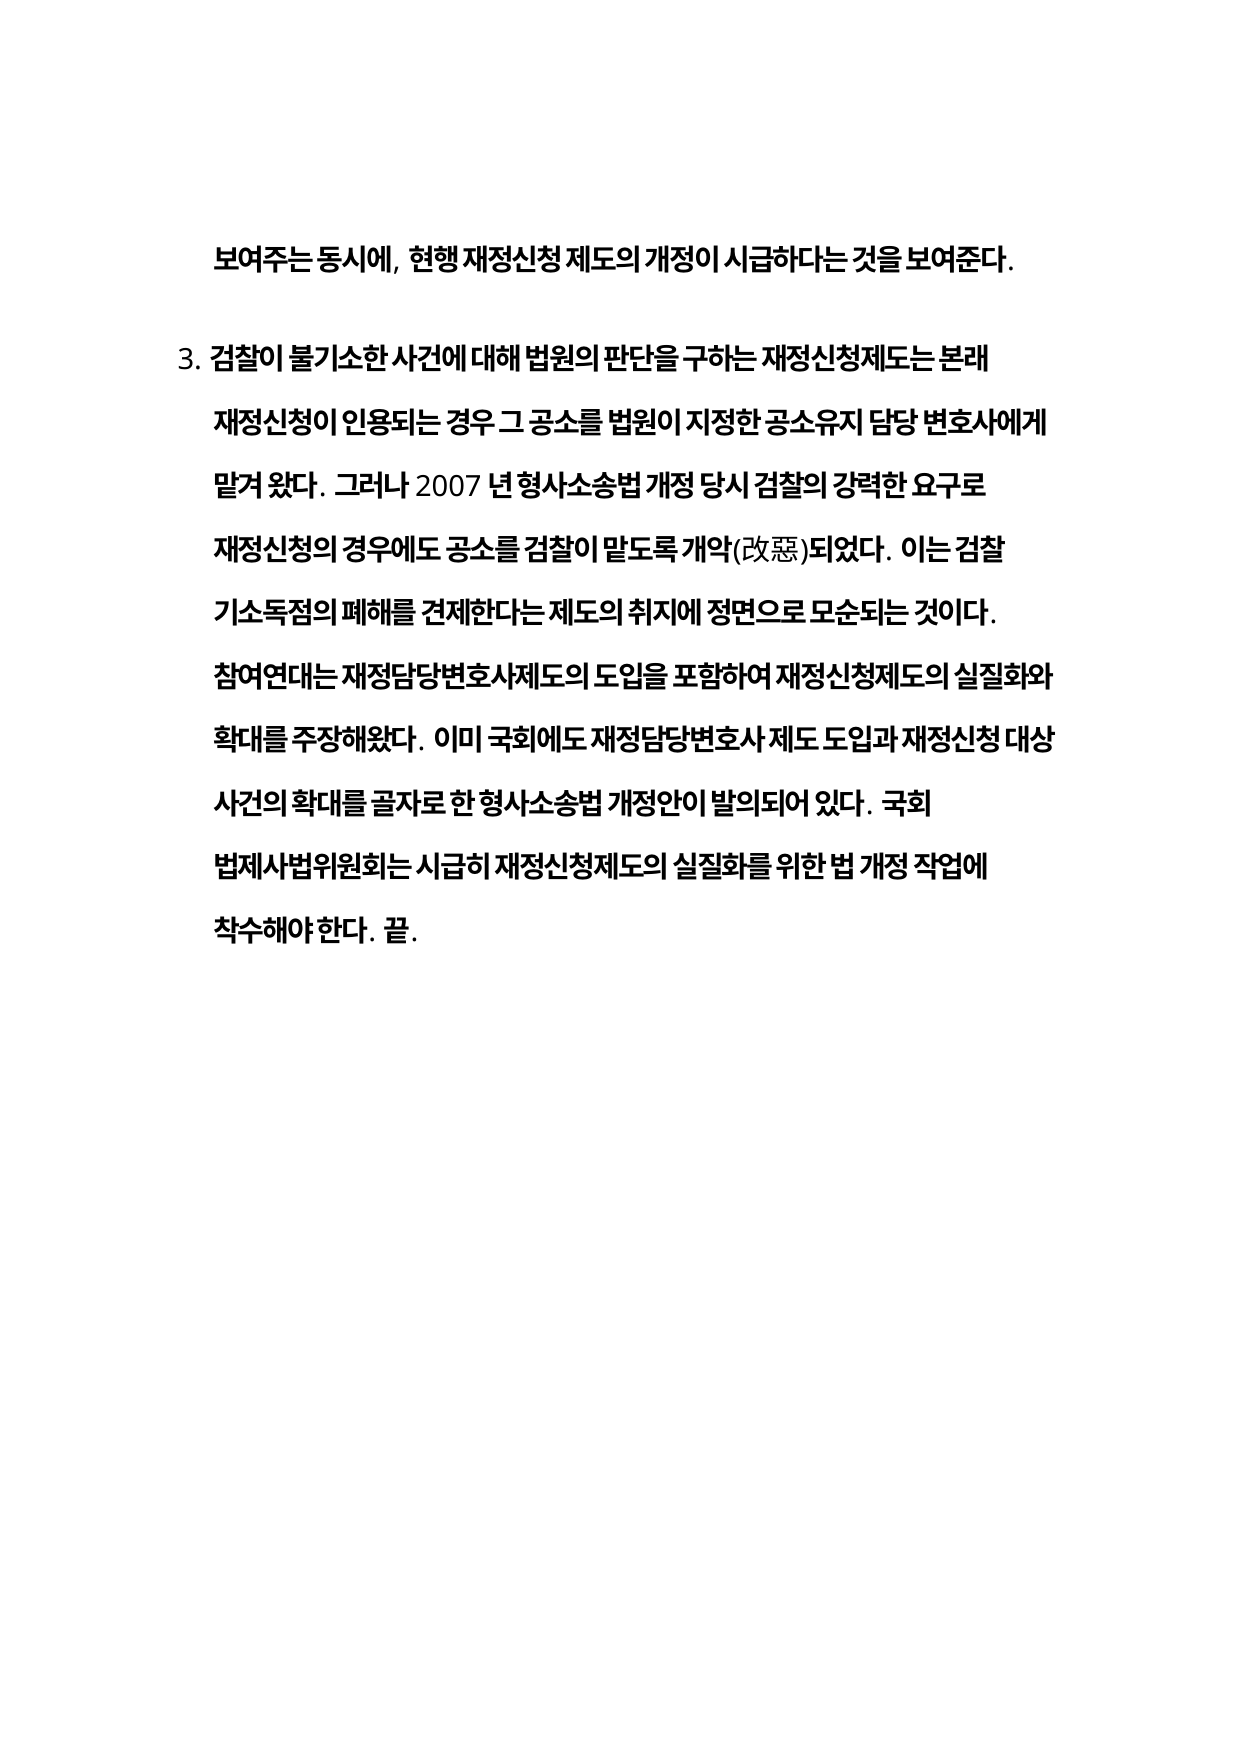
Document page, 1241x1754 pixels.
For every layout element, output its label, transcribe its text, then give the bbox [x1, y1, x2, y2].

text 3. 검찰이 불기소한 사건에 대해 법원의 판단을 구하는 재정신청제도는 본래 재정신청이 인용되는 경우 그 공소를 법원이 지정한 공소유지 담당 변호사에게 맡겨 왔다. 그러나 2007년 형사소송법 개정 당시 검찰의 강력한 요구로 재정신청의 경우에도 공소를 검찰이 맡도록 개악(改惡)되었다. 이는 검찰 기소독점의 폐해를 견제한다는 제도의 취지에 정면으로 모순되는 것이다. 참여연대는 재정담당변호사제도의 도입을 포함하여 재정신청제도의 실질화와 확대를 주장해왔다. 이미 국회에도 재정담당변호사 제도 도입과 재정신청 대상 사건의 확대를 골자로 한 형사소송법 개정안이 발의되어 있다. 국회 법제사법위원회는 시급히 재정신청제도의 실질화를 위한 법 개정 작업에 착수해야 한다. 끝. [177, 336, 1063, 950]
text 보여주는 동시에, 현행 재정신청 제도의 개정이 시급하다는 것을 보여준다. [177, 236, 1063, 279]
